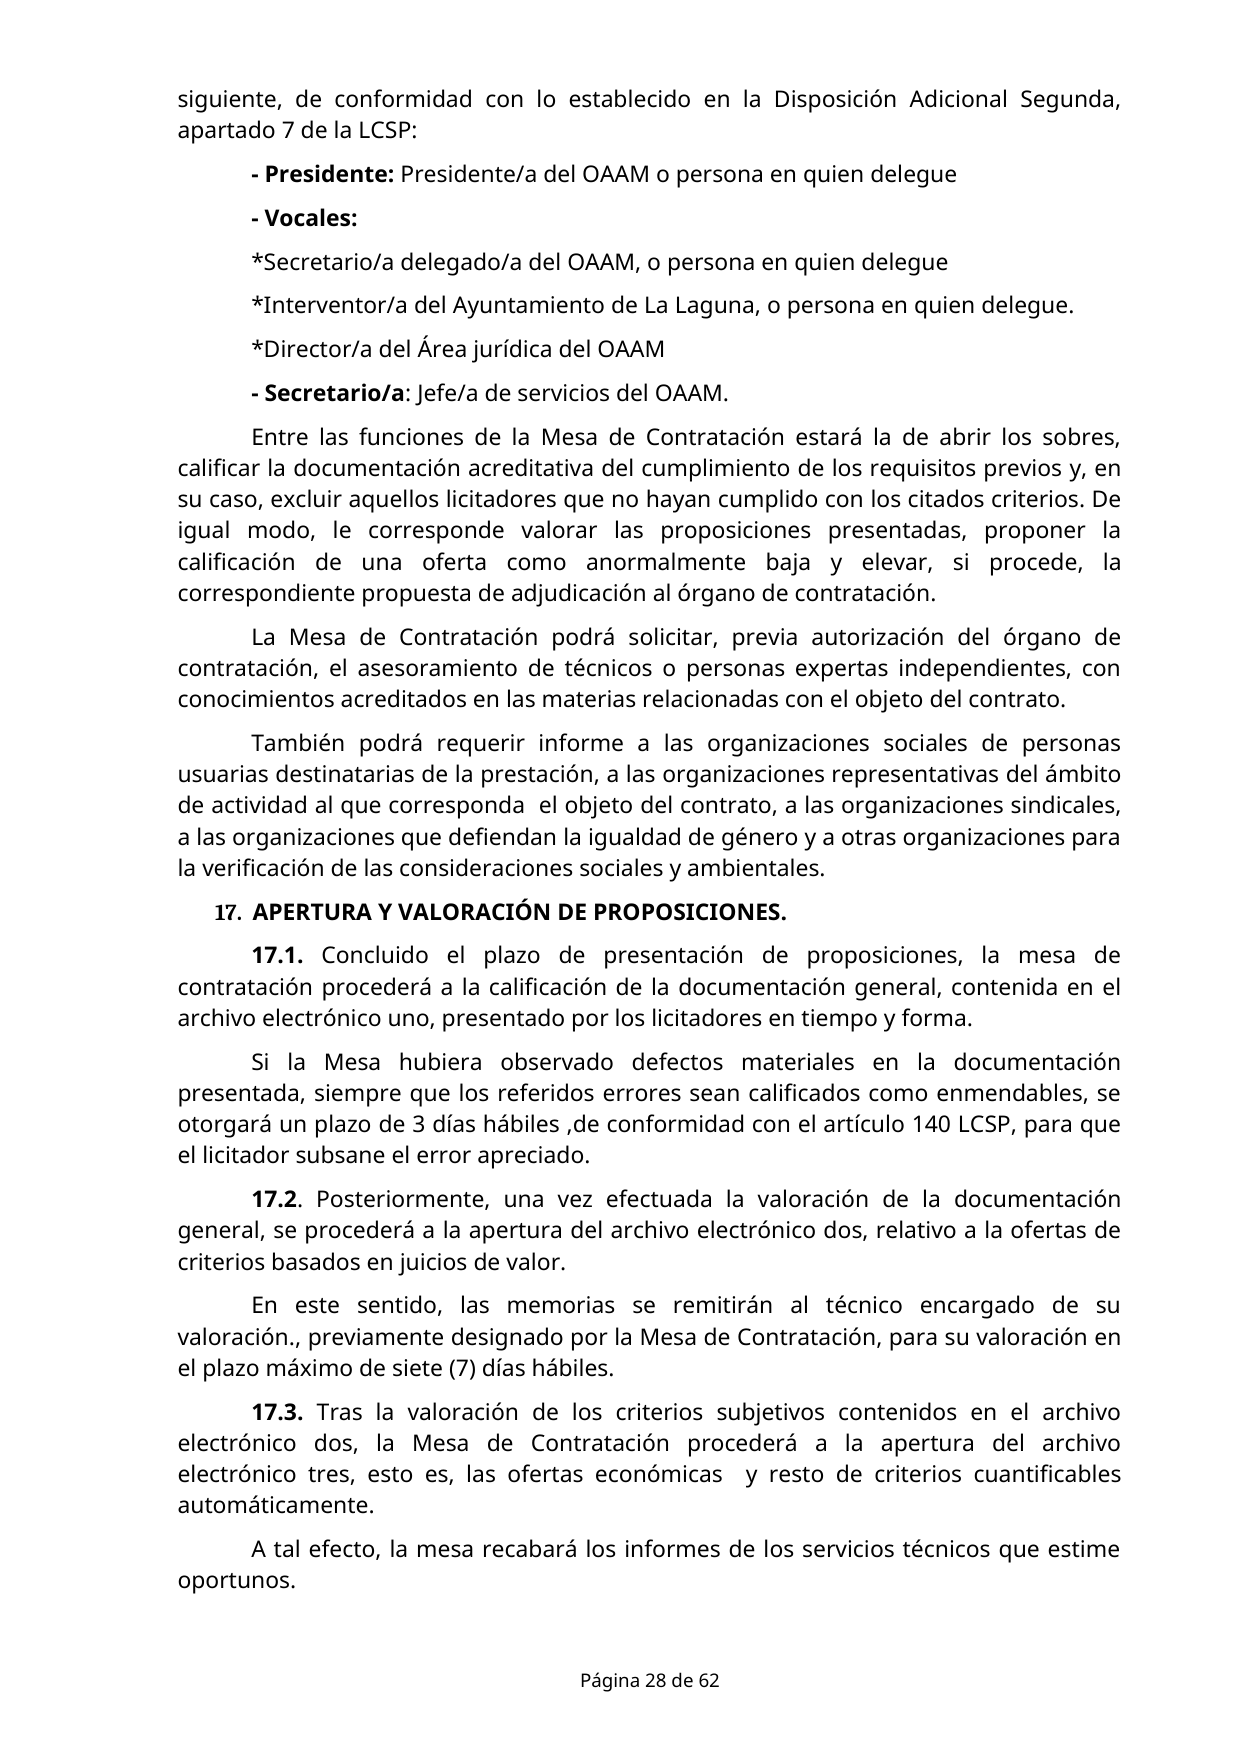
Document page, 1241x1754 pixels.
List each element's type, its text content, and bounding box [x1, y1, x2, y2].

text - Presidente: Presidente/a del OAAM o persona en quien delegue [251, 158, 1122, 189]
text Si la Mesa hubiera observado defectos materiales en la documentación presentada, siempre que los referidos errores sean calificados como enmendables, se otorgará un plazo de 3 días hábiles ,de conformidad con el artículo 140 LCSP, para que el licitador subsane el error apreciado. [177, 1046, 1122, 1171]
text 17.3. Tras la valoración de los criterios subjetivos contenidos en el archivo electrónico dos, la Mesa de Contratación procederá a la apertura del archivo electrónico tres, esto es, las ofertas económicas y resto de criterios cuantificables automáticamente. [177, 1396, 1122, 1521]
text *Director/a del Área jurídica del OAAM [251, 333, 1122, 364]
text - Secretario/a: Jefe/a de servicios del OAAM. [177, 377, 1122, 408]
text *Secretario/a delegado/a del OAAM, o persona en quien delegue [251, 246, 1122, 277]
text 17.2. Posteriormente, una vez efectuada la valoración de la documentación general, se procederá a la apertura del archivo electrónico dos, relativo a la ofertas de criterios basados en juicios de valor. [177, 1183, 1122, 1277]
text *Interventor/a del Ayuntamiento de La Laguna, o persona en quien delegue. [251, 289, 1122, 321]
text 17.1. Concluido el plazo de presentación de proposiciones, la mesa de contratación procederá a la calificación de la documentación general, contenida en el archivo electrónico uno, presentado por los licitadores en tiempo y forma. [177, 939, 1122, 1033]
text La Mesa de Contratación podrá solicitar, previa autorización del órgano de contratación, el asesoramiento de técnicos o personas expertas independientes, con conocimientos acreditados en las materias relacionadas con el objeto del contrato. [177, 621, 1122, 714]
list APERTURA Y VALORACIÓN DE PROPOSICIONES. [215, 896, 1122, 927]
text Entre las funciones de la Mesa de Contratación estará la de abrir los sobres, calificar la documentación acreditativa del cumplimiento de los requisitos previos y, en su caso, excluir aquellos licitadores que no hayan cumplido con los citados criterios. De igual modo, le corresponde valorar las proposiciones presentadas, proponer la calificación de una oferta como anormalmente baja y elevar, si procede, la correspondiente propuesta de adjudicación al órgano de contratación. [177, 421, 1122, 608]
text siguiente, de conformidad con lo establecido en la Disposición Adicional Segunda, apartado 7 de la LCSP: [177, 83, 1122, 146]
text En este sentido, las memorias se remitirán al técnico encargado de su valoración., previamente designado por la Mesa de Contratación, para su valoración en el plazo máximo de siete (7) días hábiles. [177, 1289, 1122, 1383]
text También podrá requerir informe a las organizaciones sociales de personas usuarias destinatarias de la prestación, a las organizaciones representativas del ámbito de actividad al que corresponda el objeto del contrato, a las organizaciones sindicales, a las organizaciones que defiendan la igualdad de género y a otras organizaciones para la verificación de las consideraciones sociales y ambientales. [177, 727, 1122, 883]
text A tal efecto, la mesa recabará los informes de los servicios técnicos que estime oportunos. [177, 1533, 1122, 1596]
text - Vocales: [251, 202, 1122, 233]
